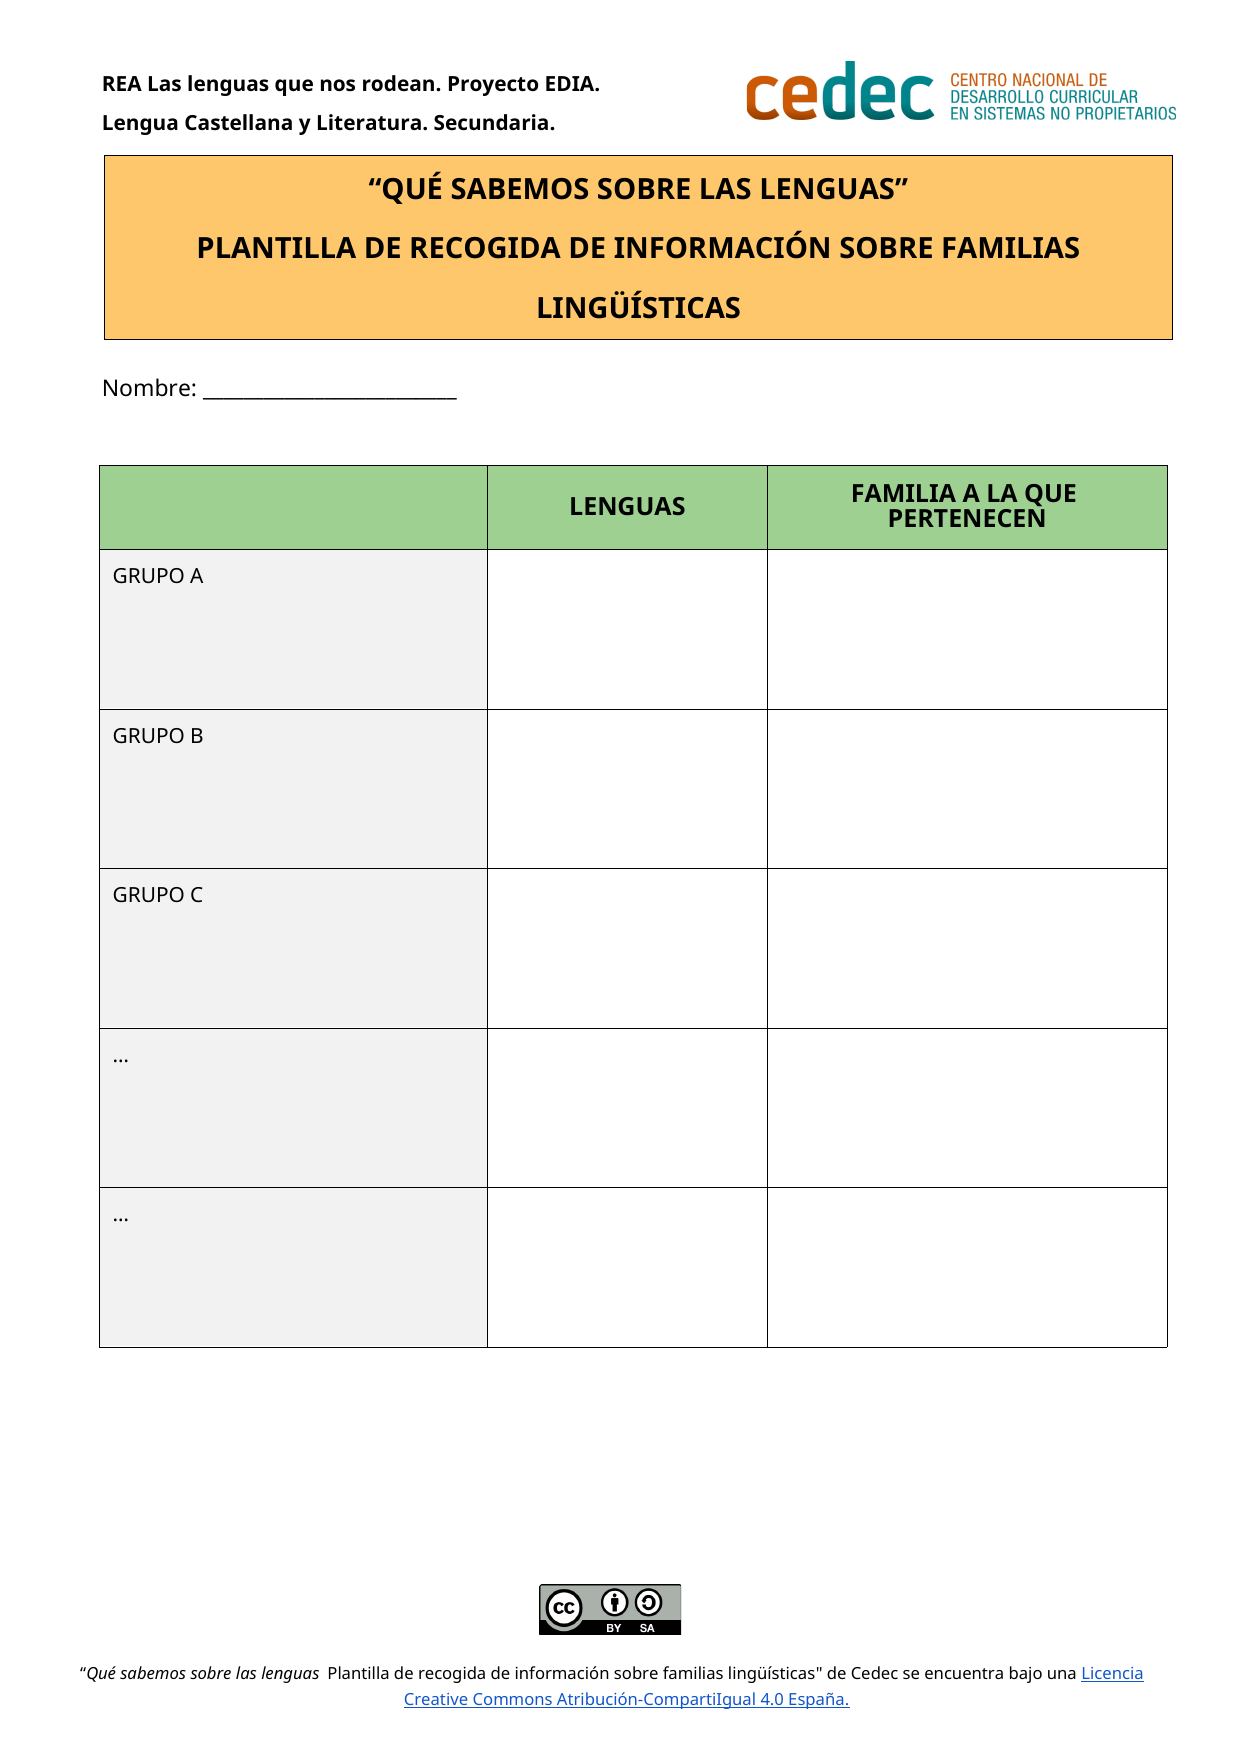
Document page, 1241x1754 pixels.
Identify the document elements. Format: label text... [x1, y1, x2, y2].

table_header FAMILIA A LA QUE PERTENECEN [768, 466, 1167, 549]
table_cell [768, 1029, 1167, 1187]
table_cell [488, 550, 767, 708]
table_cell GRUPO B [100, 710, 487, 868]
text Nombre: _________________________ [102, 372, 1163, 403]
table_cell [768, 710, 1167, 868]
table_cell [488, 1188, 767, 1346]
table_cell [768, 1188, 1167, 1346]
table_cell … [100, 1188, 487, 1346]
table_cell … [100, 1029, 487, 1187]
table_cell GRUPO A [100, 550, 487, 708]
table_cell GRUPO C [100, 869, 487, 1027]
table_header [100, 466, 487, 549]
picture [746, 61, 1176, 120]
table_cell [768, 869, 1167, 1027]
table_header LENGUAS [488, 466, 767, 549]
table_cell [768, 550, 1167, 708]
table_cell [488, 710, 767, 868]
table_cell [488, 869, 767, 1027]
table_cell [488, 1029, 767, 1187]
table_header “QUÉ SABEMOS SOBRE LAS LENGUAS” PLANTILLA DE RECOGIDA DE INFORMACIÓN SOBRE FAMILIAS LINGÜÍSTICAS [105, 156, 1172, 339]
picture [539, 1584, 682, 1635]
